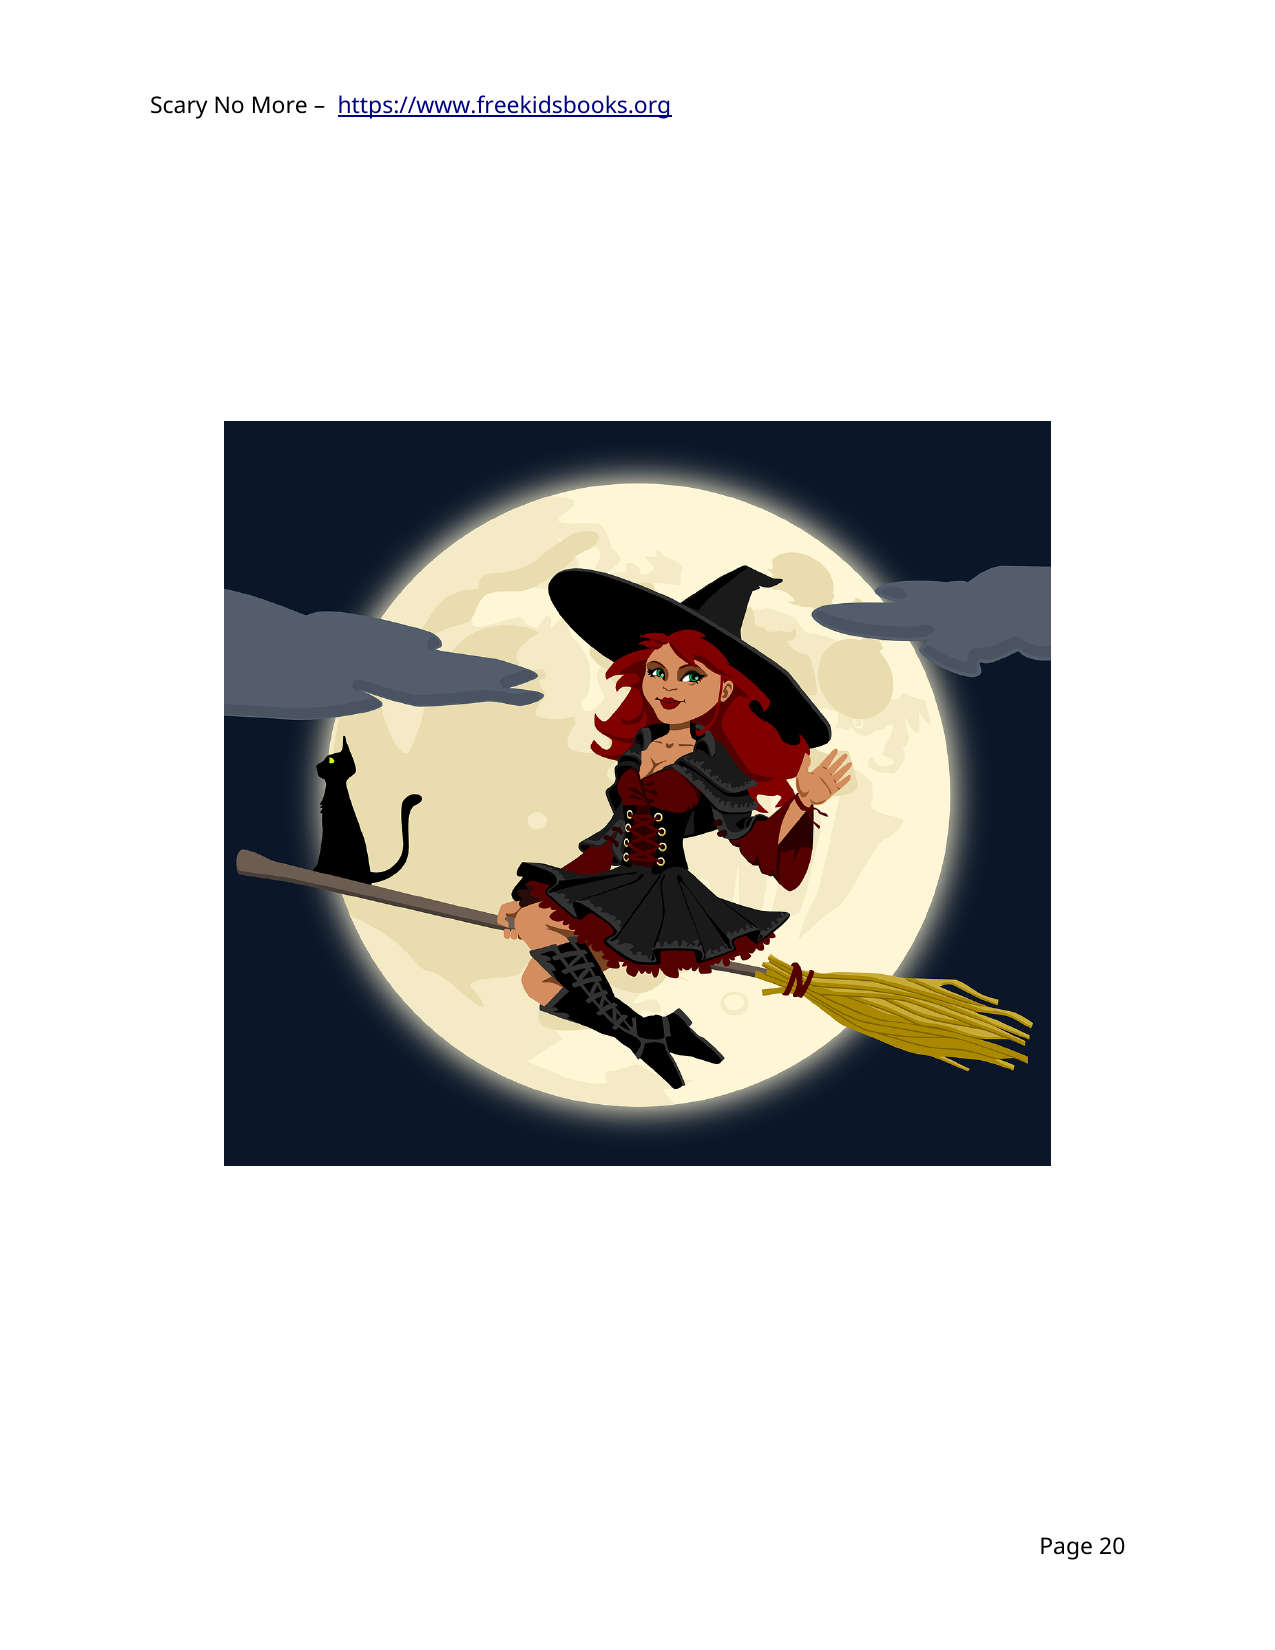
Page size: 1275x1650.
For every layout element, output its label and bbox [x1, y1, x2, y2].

picture [224, 421, 1051, 1166]
